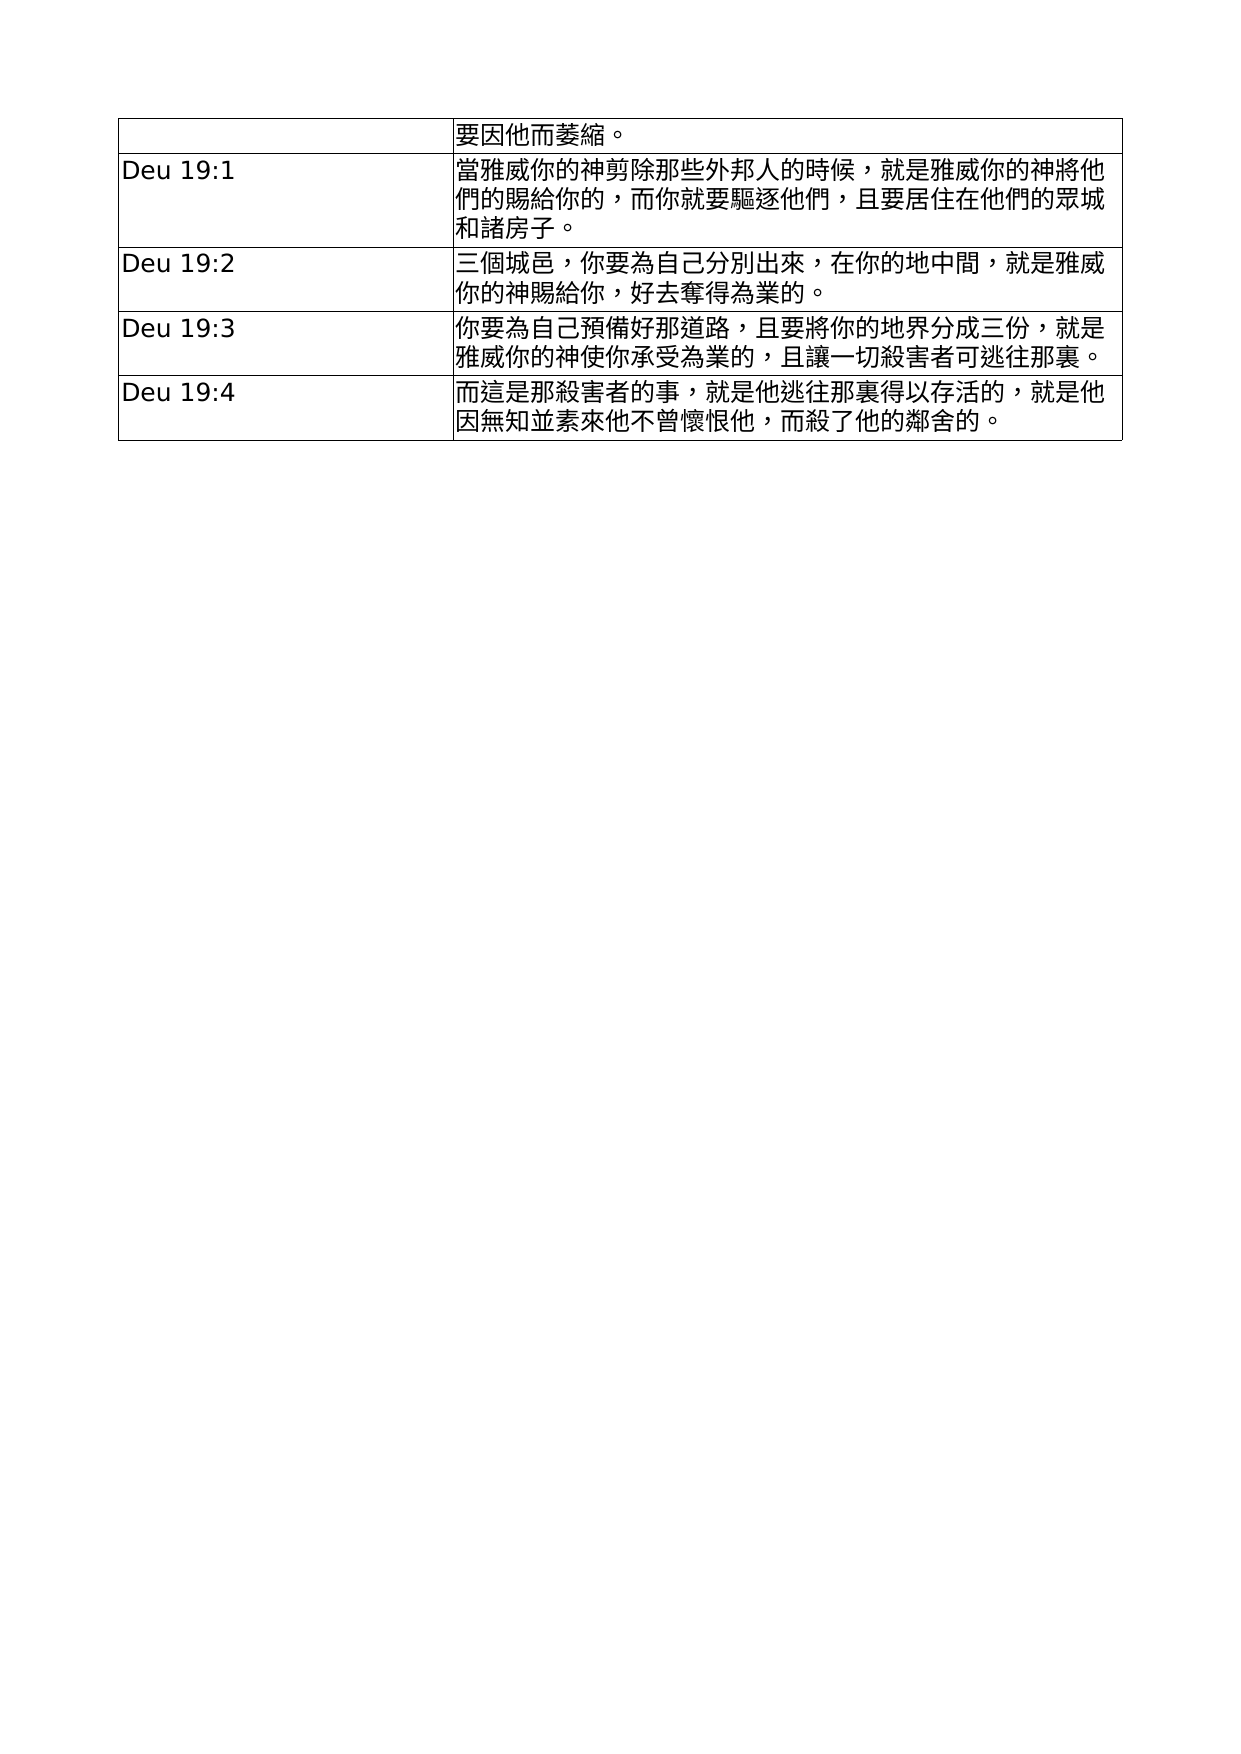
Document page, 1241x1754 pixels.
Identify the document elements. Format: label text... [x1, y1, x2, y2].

table_cell 當雅威你的神剪除那些外邦人的時候，就是雅威你的神將他們的賜給你的，而你就要驅逐他們，且要居住在他們的眾城和諸房子。 [454, 154, 1122, 247]
table_cell 你要為自己預備好那道路，且要將你的地界分成三份，就是雅威你的神使你承受為業的，且讓一切殺害者可逃往那裏。 [454, 312, 1122, 375]
table_cell [119, 119, 453, 153]
table_cell Deu 19:4 [119, 376, 453, 439]
table_cell 而這是那殺害者的事，就是他逃往那裏得以存活的，就是他因無知並素來他不曾懷恨他，而殺了他的鄰舍的。 [454, 376, 1122, 439]
table_cell 三個城邑，你要為自己分別出來，在你的地中間，就是雅威你的神賜給你，好去奪得為業的。 [454, 248, 1122, 311]
table_cell Deu 19:3 [119, 312, 453, 375]
table_cell Deu 19:1 [119, 154, 453, 247]
table_cell Deu 19:2 [119, 248, 453, 311]
table_cell 要因他而萎縮。 [454, 119, 1122, 153]
